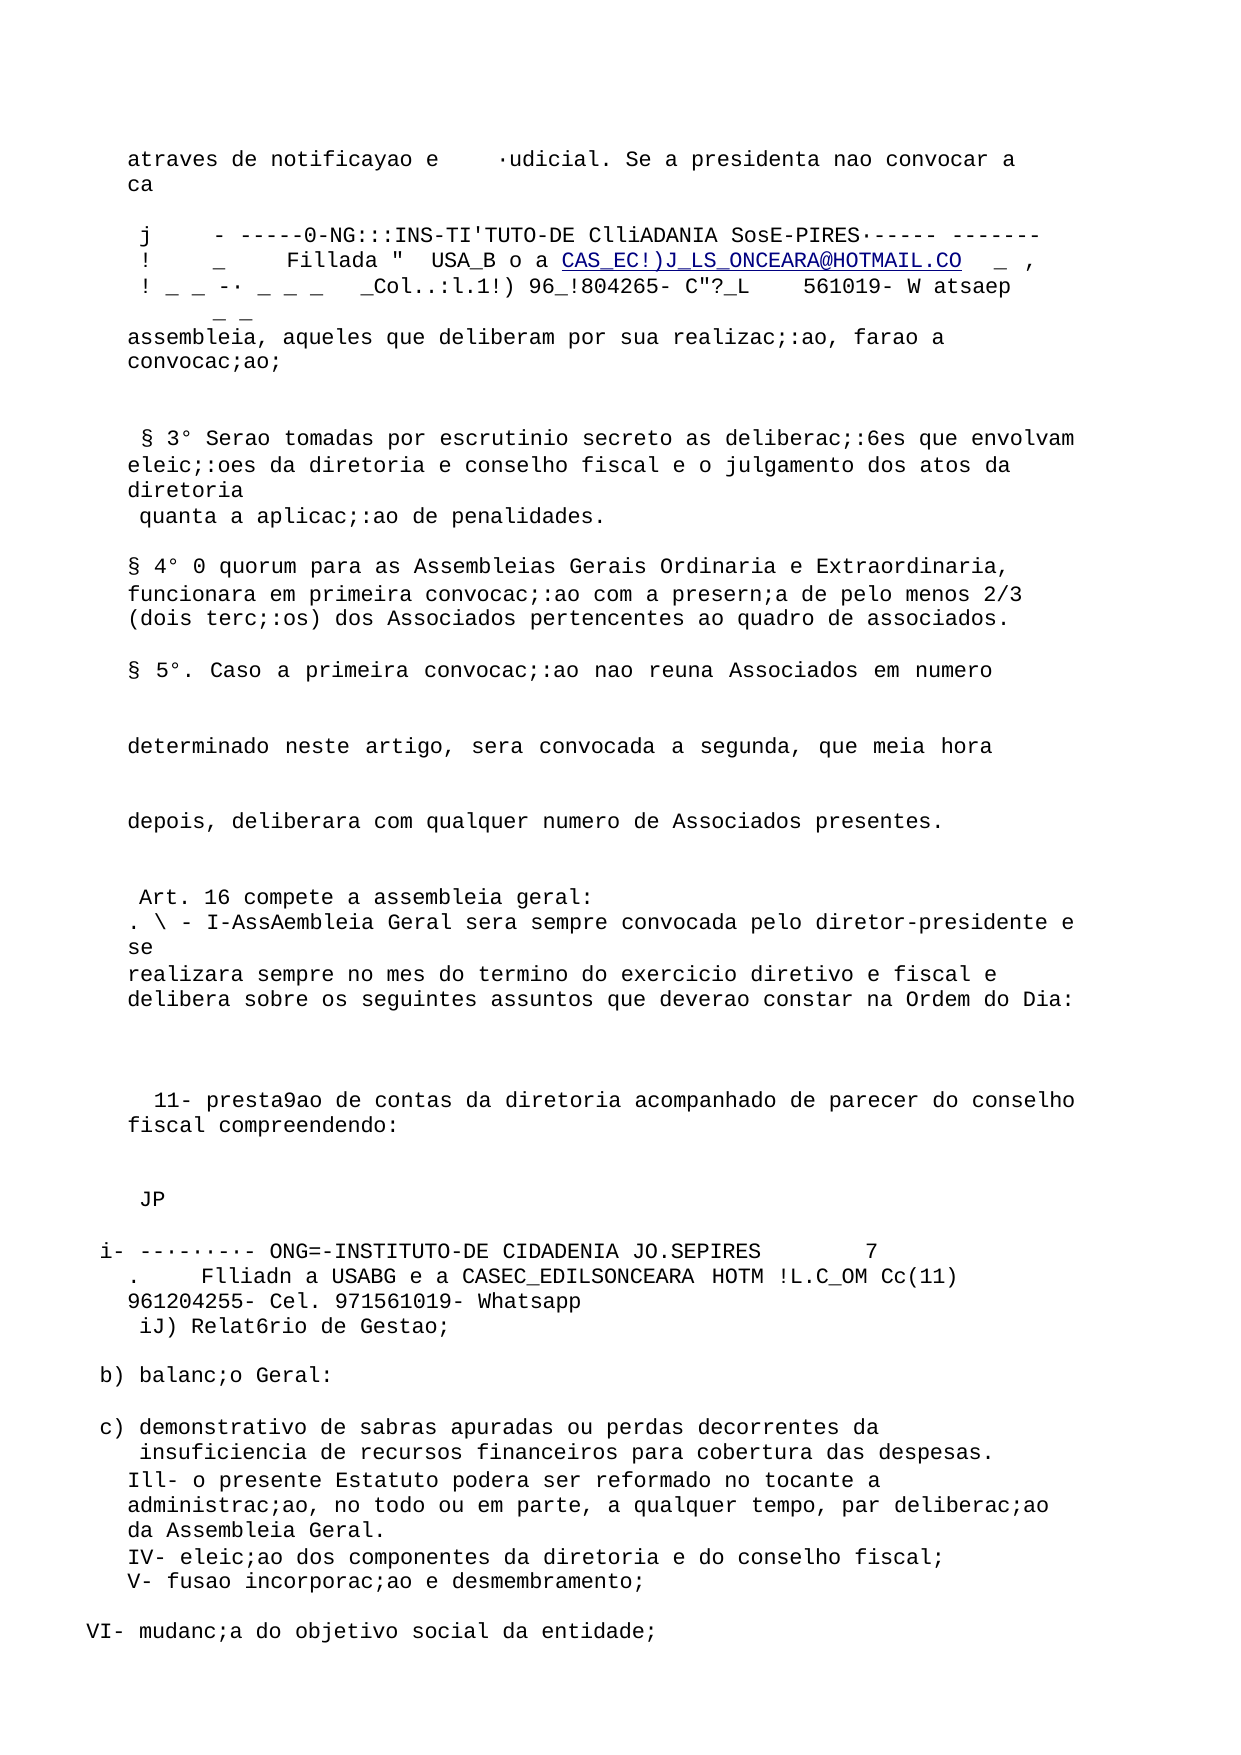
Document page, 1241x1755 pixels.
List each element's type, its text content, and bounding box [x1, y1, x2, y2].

text ! _ _ -· [139, 274, 244, 299]
list balanc;o Geral: [127, 1364, 1109, 1389]
text 11- presta9ao de contas da diretoria acompanhado de parecer do conselho fiscal compreendendo: [127, 1087, 1098, 1139]
text § 3° Serao tomadas por escrutinio secreto as deliberac;:6es que envolvam eleic;:oes da diretoria e conselho fiscal e o julgamento dos atos da diretoria [127, 425, 1098, 504]
text j - -----0-NG:::INS-TI'TUTO-DE ClliADANIA SosE-PIRES·----- ------- [139, 222, 1109, 247]
text Ill- o presente Estatuto podera ser reformado no tocante a administrac;ao, no todo ou em parte, a qualquer tempo, par deliberac;ao da Assembleia Geral. [127, 1466, 1069, 1544]
text ! _ Fillada " USA_B o a CAS_EC!)J_LS_ONCEARA@HOTMAIL.CO _ , [139, 247, 1109, 274]
list demonstrativo de sabras apuradas ou perdas decorrentes da insuficiencia de recursos financeiros para cobertura das despesas. [127, 1414, 1006, 1466]
text § 4° 0 quorum para as Assembleias Gerais Ordinaria e Extraordinaria, funcionara em primeira convocac;:ao com a presern;a de pelo menos 2/3 (dois terc;:os) dos Associados pertencentes ao quadro de associados. [127, 553, 1069, 632]
text _ _ [213, 299, 1109, 324]
list --·-··-·- ONG=-INSTITUTO-DE CIDADENIA JO.SEPIRES 7 [127, 1238, 1109, 1263]
text IV- eleic;ao dos componentes da diretoria e do conselho fiscal; V- fusao incorporac;ao e desmembramento; [127, 1544, 964, 1596]
text . \ - I-AssAembleia Geral sera sempre convocada pelo diretor-presidente e se [127, 909, 1098, 961]
text quanta a aplicac;:ao de penalidades. [139, 504, 1109, 529]
text . Flliadn a USABG e a CASEC_EDILSONCEARA HOTM !L.C_OM Cc(11) 961204255- Cel. 971561019- Whatsapp [127, 1263, 979, 1315]
text realizara sempre no mes do termino do exercicio diretivo e fiscal e delibera sobre os seguintes assuntos que deverao constar na Ordem do Dia: [127, 961, 1098, 1013]
text atraves de notificayao e ·udicial. Se a presidenta nao convocar a ca [127, 146, 1033, 198]
text Art. 16 compete a assembleia geral: [139, 884, 1109, 909]
text § 5°. Caso a primeira convocac;:ao nao reuna Associados em numero determinado neste artigo, sera convocada a segunda, que meia hora depois, deliberara com qualquer numero de Associados presentes. [127, 657, 993, 835]
text assembleia, aqueles que deliberam por sua realizac;:ao, farao a convocac;ao; [127, 324, 1082, 375]
text JP [139, 1188, 1109, 1213]
text _ _ _ _Col..:l.1!) 96_!804265- C"?_L 561019- W atsaep [257, 274, 1109, 299]
list mudanc;a do objetivo social da entidade; [121, 1620, 1109, 1645]
text iJ) Relat6rio de Gestao; [139, 1315, 1109, 1339]
